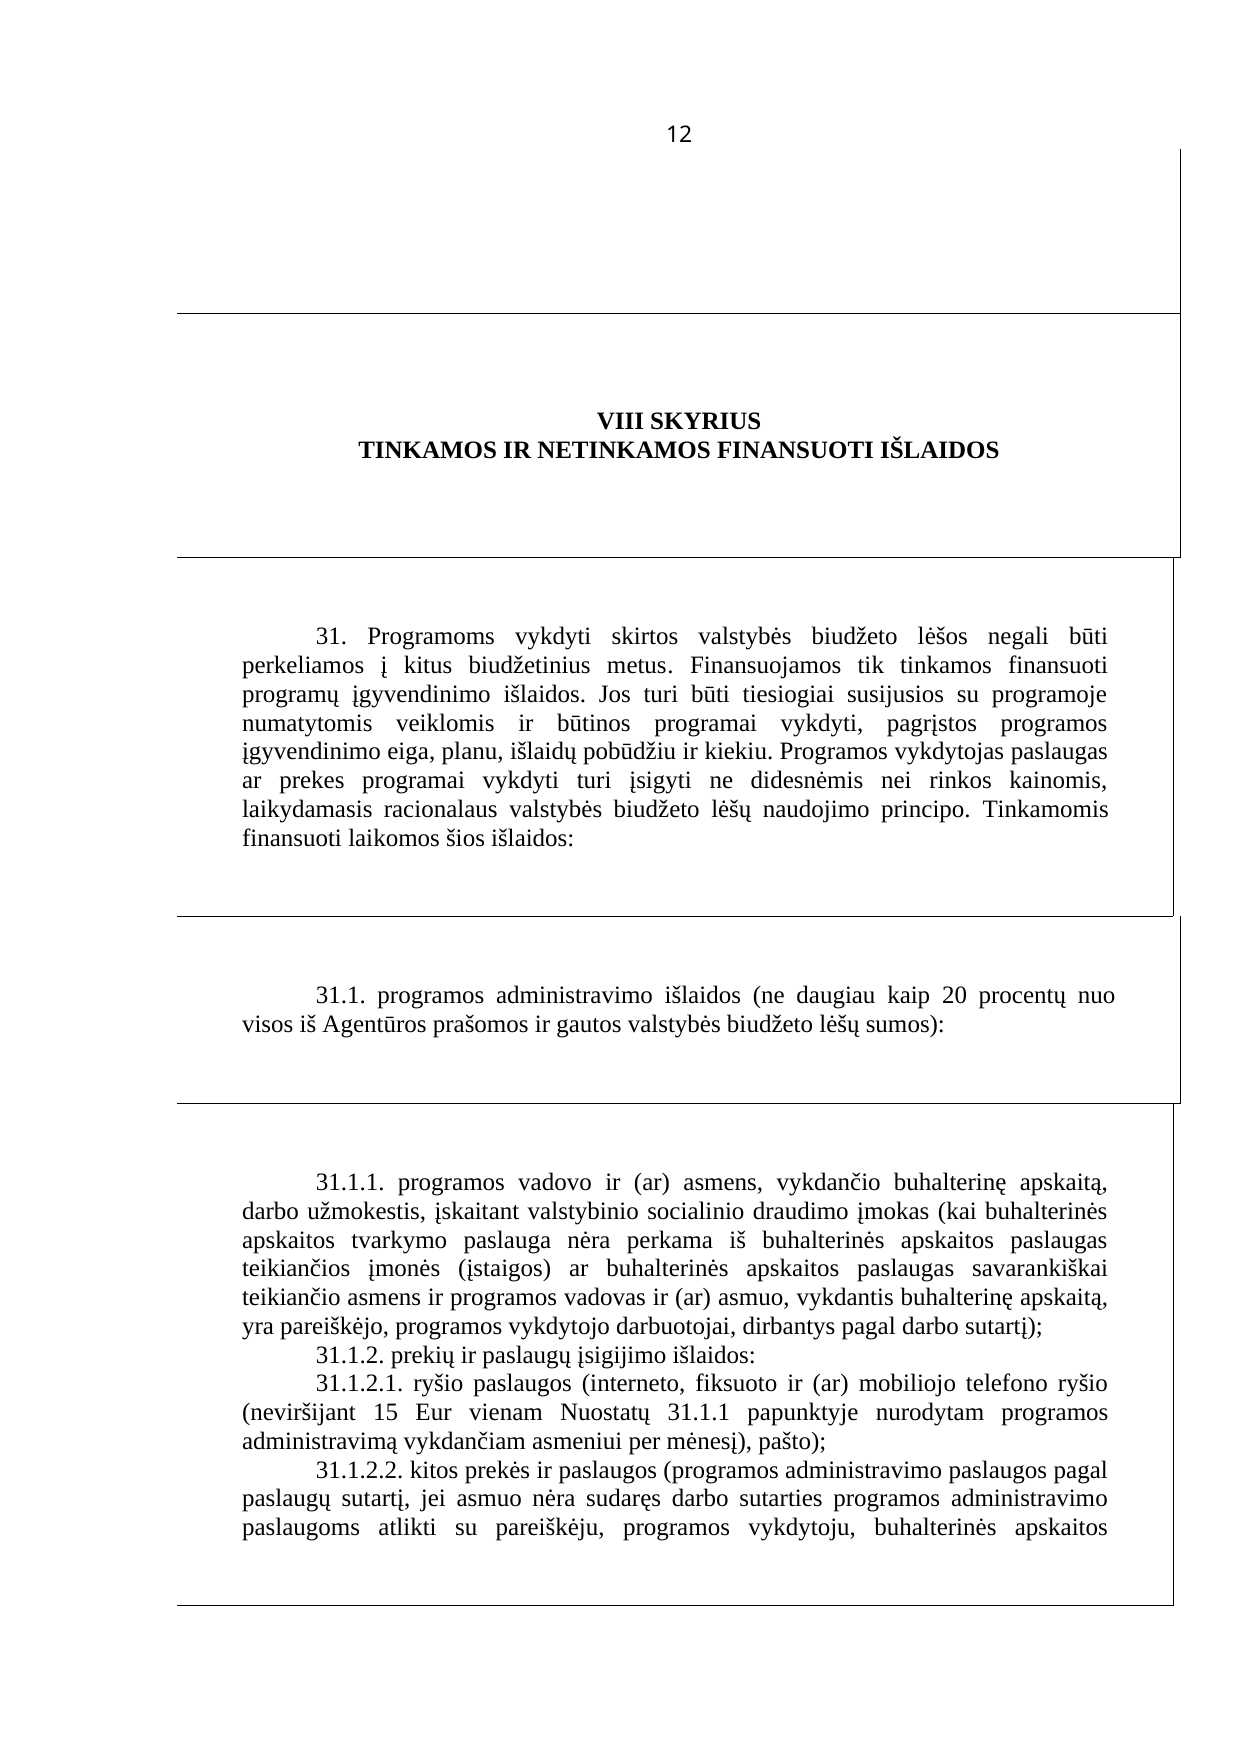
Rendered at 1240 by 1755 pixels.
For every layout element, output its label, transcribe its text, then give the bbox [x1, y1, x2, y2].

text 31.1.1. programos vadovo ir (ar) asmens, vykdančio buhalterinę apskaitą, darbo užmokestis, įskaitant valstybinio socialinio draudimo įmokas (kai buhalterinės apskaitos tvarkymo paslauga nėra perkama iš buhalterinės apskaitos paslaugas teikiančios įmonės (įstaigos) ar buhalterinės apskaitos paslaugas savarankiškai teikiančio asmens ir programos vadovas ir (ar) asmuo, vykdantis buhalterinę apskaitą, yra pareiškėjo, programos vykdytojo darbuotojai, dirbantys pagal darbo sutartį); [177, 1103, 1173, 1340]
text 31.1.2.1. ryšio paslaugos (interneto, fiksuoto ir (ar) mobiliojo telefono ryšio (neviršijant 15 Eur vienam Nuostatų 31.1.1 papunktyje nurodytam programos administravimą vykdančiam asmeniui per mėnesį), pašto); [177, 1368, 1173, 1455]
text 31. Programoms vykdyti skirtos valstybės biudžeto lėšos negali būti perkeliamos į kitus biudžetinius metus. Finansuojamos tik tinkamos finansuoti programų įgyvendinimo išlaidos. Jos turi būti tiesiogiai susijusios su programoje numatytomis veiklomis ir būtinos programai vykdyti, pagrįstos programos įgyvendinimo eiga, planu, išlaidų pobūdžiu ir kiekiu. Programos vykdytojas paslaugas ar prekes programai vykdyti turi įsigyti ne didesnėmis nei rinkos kainomis, laikydamasis racionalaus valstybės biudžeto lėšų naudojimo principo. Tinkamomis finansuoti laikomos šios išlaidos: [177, 557, 1173, 916]
text 31.1. programos administravimo išlaidos (ne daugiau kaip 20 procentų nuo visos iš Agentūros prašomos ir gautos valstybės biudžeto lėšų sumos): [177, 916, 1180, 1103]
text 31.1.2. prekių ir paslaugų įsigijimo išlaidos: [177, 1340, 1173, 1368]
text TINKAMOS IR NETINKAMOS FINANSUOTI IŠLAIDOS [177, 435, 1180, 463]
text 31.1.2.2. kitos prekės ir paslaugos (programos administravimo paslaugos pagal paslaugų sutartį, jei asmuo nėra sudaręs darbo sutarties programos administravimo paslaugoms atlikti su pareiškėju, programos vykdytoju, buhalterinės apskaitos [177, 1455, 1173, 1605]
text VIII SKYRIUS [177, 406, 1180, 435]
